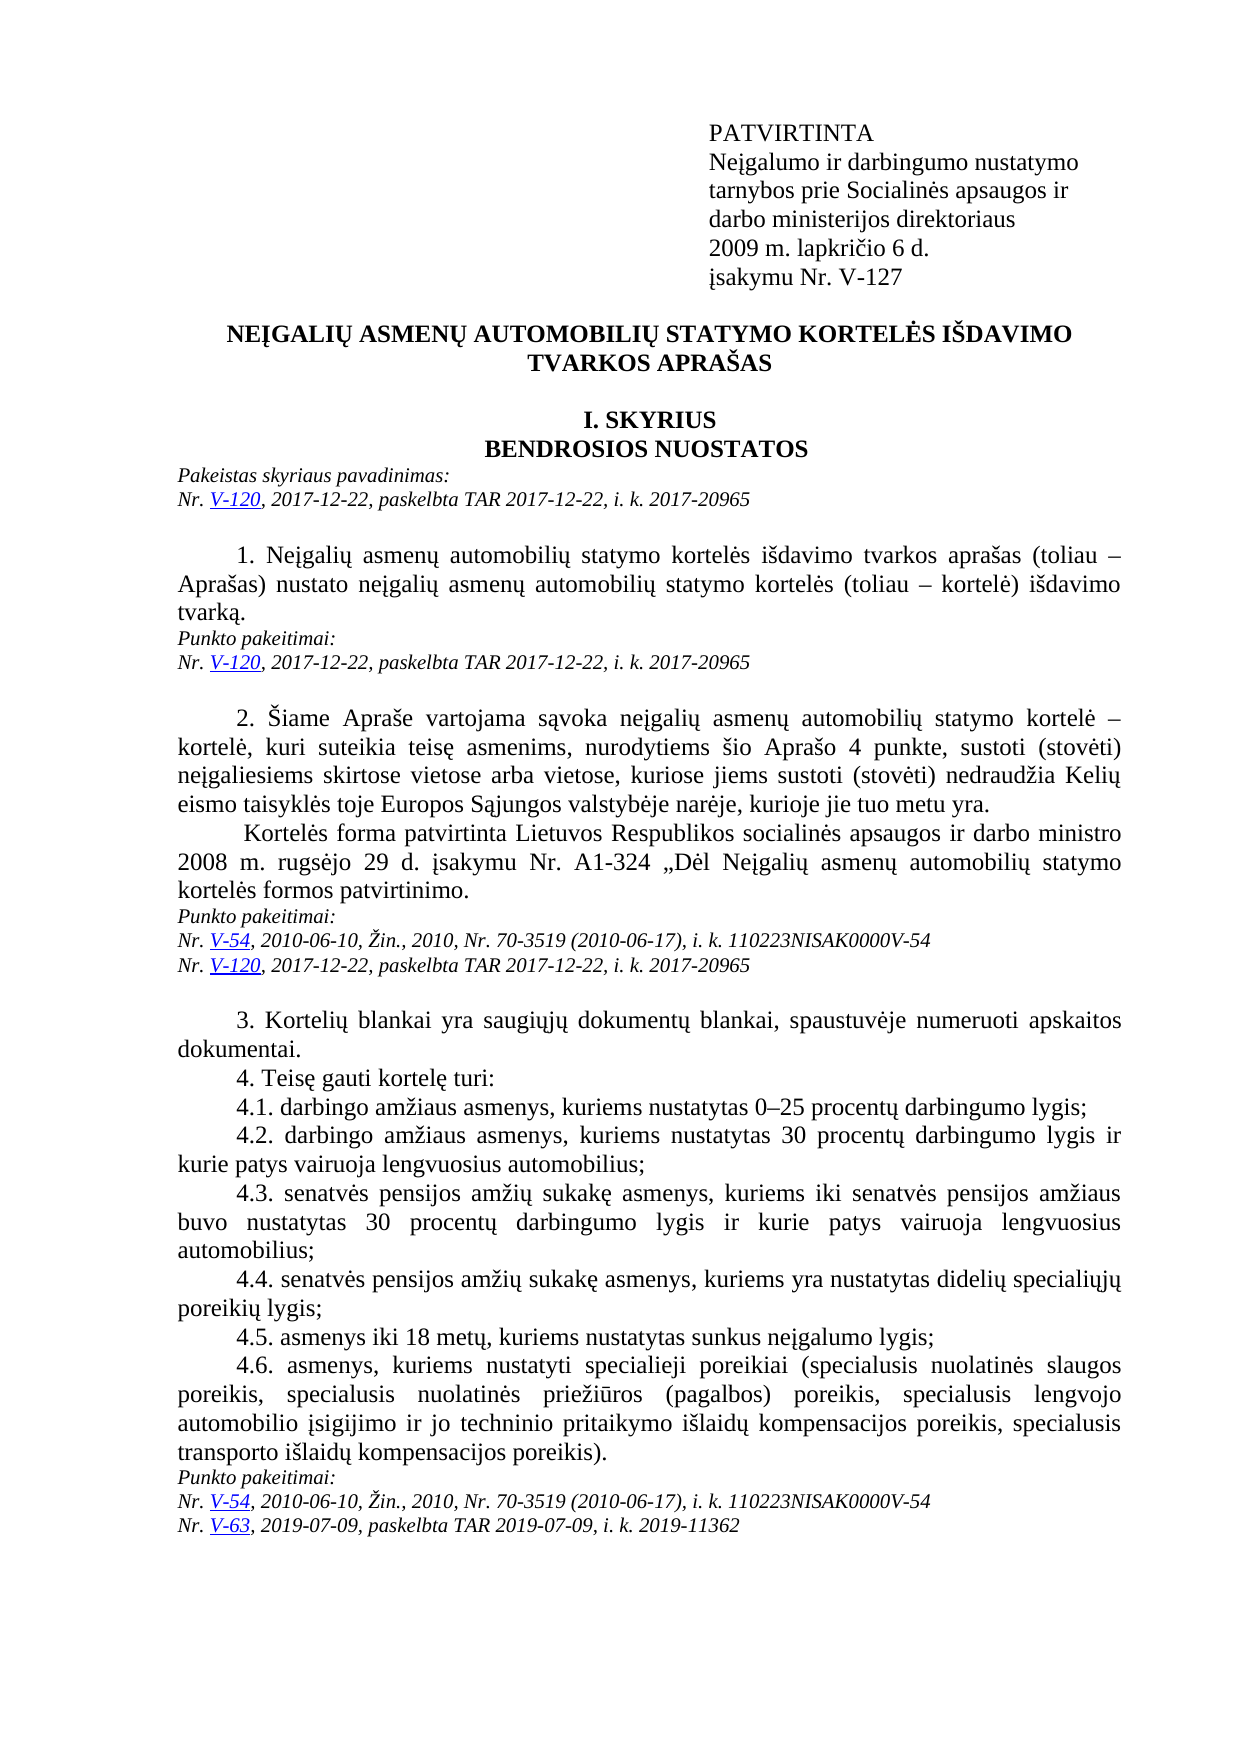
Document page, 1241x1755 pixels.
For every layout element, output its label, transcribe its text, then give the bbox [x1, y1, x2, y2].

text darbo ministerijos direktoriaus [177, 204, 1122, 233]
text Neįgalumo ir darbingumo nustatymo [177, 147, 1122, 176]
text 4.1. darbingo amžiaus asmenys, kuriems nustatytas 0–25 procentų darbingumo lygis; [177, 1092, 1122, 1120]
text Nr. V-120, 2017-12-22, paskelbta TAR 2017-12-22, i. k. 2017-20965 [177, 487, 1122, 511]
text 2. Šiame Apraše vartojama sąvoka neįgalių asmenų automobilių statymo kortelė – kortelė, kuri suteikia teisę asmenims, nurodytiems šio Aprašo 4 punkte, sustoti (stovėti) neįgaliesiems skirtose vietose arba vietose, kuriose jiems sustoti (stovėti) nedraudžia Kelių eismo taisyklės toje Europos Sąjungos valstybėje narėje, kurioje jie tuo metu yra. [177, 703, 1122, 818]
text 4. Teisę gauti kortelę turi: [177, 1063, 1122, 1092]
text Punkto pakeitimai: [177, 1465, 1122, 1489]
text 4.4. senatvės pensijos amžių sukakę asmenys, kuriems yra nustatytas didelių specialiųjų poreikių lygis; [177, 1264, 1122, 1322]
text Kortelės forma patvirtinta Lietuvos Respublikos socialinės apsaugos ir darbo ministro 2008 m. rugsėjo 29 d. įsakymu Nr. A1-324 „Dėl Neįgalių asmenų automobilių statymo kortelės formos patvirtinimo. [177, 818, 1122, 904]
text 4.2. darbingo amžiaus asmenys, kuriems nustatytas 30 procentų darbingumo lygis ir kurie patys vairuoja lengvuosius automobilius; [177, 1120, 1122, 1178]
text 2009 m. lapkričio 6 d. [177, 233, 1122, 262]
text įsakymu Nr. V-127 [177, 262, 1122, 291]
text BENDROSIOS NUOSTATOS [177, 434, 1122, 463]
text Neįgalių asmenų automobilių statymo kortelės išdavimo TVARKOS APRAŠAS [177, 319, 1122, 377]
text I. skyrius [177, 406, 1122, 434]
text 4.6. asmenys, kuriems nustatyti specialieji poreikiai (specialusis nuolatinės slaugos poreikis, specialusis nuolatinės priežiūros (pagalbos) poreikis, specialusis lengvojo automobilio įsigijimo ir jo techninio pritaikymo išlaidų kompensacijos poreikis, specialusis transporto išlaidų kompensacijos poreikis). [177, 1350, 1122, 1465]
text PATVIRTINTA [177, 118, 1122, 147]
text Nr. V-54, 2010-06-10, Žin., 2010, Nr. 70-3519 (2010-06-17), i. k. 110223NISAK0000V-54 [177, 1489, 1122, 1513]
text Nr. V-120, 2017-12-22, paskelbta TAR 2017-12-22, i. k. 2017-20965 [177, 952, 1122, 977]
text Punkto pakeitimai: [177, 904, 1122, 928]
text 4.5. asmenys iki 18 metų, kuriems nustatytas sunkus neįgalumo lygis; [177, 1322, 1122, 1350]
text 3. Kortelių blankai yra saugiųjų dokumentų blankai, spaustuvėje numeruoti apskaitos dokumentai. [177, 1005, 1122, 1063]
text tarnybos prie Socialinės apsaugos ir [177, 176, 1122, 204]
text Nr. V-63, 2019-07-09, paskelbta TAR 2019-07-09, i. k. 2019-11362 [177, 1513, 1122, 1537]
text 1. Neįgalių asmenų automobilių statymo kortelės išdavimo tvarkos aprašas (toliau – Aprašas) nustato neįgalių asmenų automobilių statymo kortelės (toliau – kortelė) išdavimo tvarką. [177, 540, 1122, 626]
text Pakeistas skyriaus pavadinimas: [177, 463, 1122, 487]
text 4.3. senatvės pensijos amžių sukakę asmenys, kuriems iki senatvės pensijos amžiaus buvo nustatytas 30 procentų darbingumo lygis ir kurie patys vairuoja lengvuosius automobilius; [177, 1178, 1122, 1264]
text Punkto pakeitimai: [177, 626, 1122, 650]
text Nr. V-54, 2010-06-10, Žin., 2010, Nr. 70-3519 (2010-06-17), i. k. 110223NISAK0000V-54 [177, 928, 1122, 952]
text Nr. V-120, 2017-12-22, paskelbta TAR 2017-12-22, i. k. 2017-20965 [177, 650, 1122, 674]
